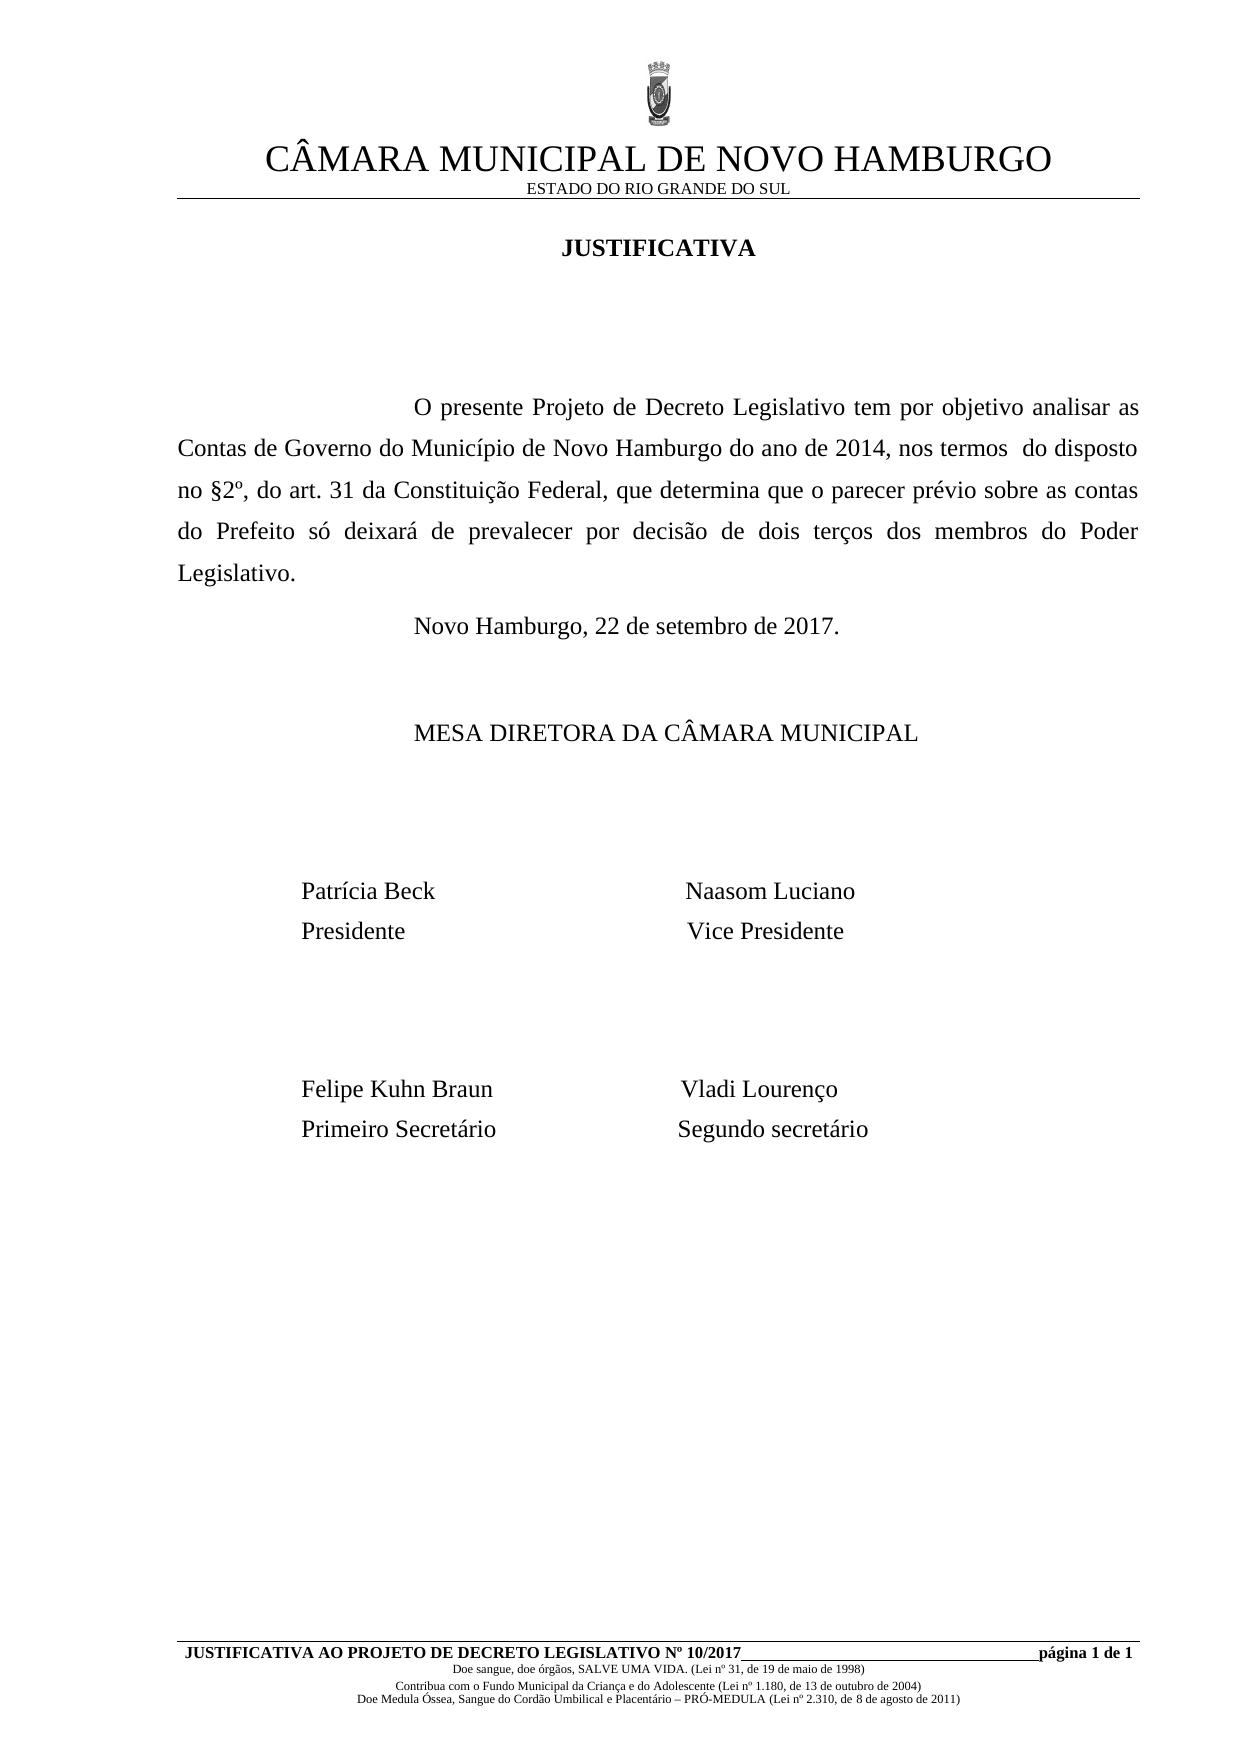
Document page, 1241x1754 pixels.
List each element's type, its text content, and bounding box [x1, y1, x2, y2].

text Patrícia Beck Naasom Luciano [177, 877, 1140, 905]
text Presidente Vice Presidente [177, 917, 1140, 945]
text O presente Projeto de Decreto Legislativo tem por objetivo analisar as Contas de Governo do Município de Novo Hamburgo do ano de 2014, nos termos do disposto no §2º, do art. 31 da Constituição Federal, que determina que o parecer prévio sobre as contas do Prefeito só deixará de prevalecer por decisão de dois terços dos membros do Poder Legislativo. [177, 393, 1140, 587]
text Novo Hamburgo, 22 de setembro de 2017. [177, 612, 1140, 640]
text Primeiro Secretário Segundo secretário [177, 1115, 1140, 1143]
text JUSTIFICATIVA [177, 234, 1140, 262]
text Felipe Kuhn Braun Vladi Lourenço [177, 1075, 1140, 1103]
text MESA DIRETORA DA CÂMARA MUNICIPAL [177, 719, 1140, 747]
